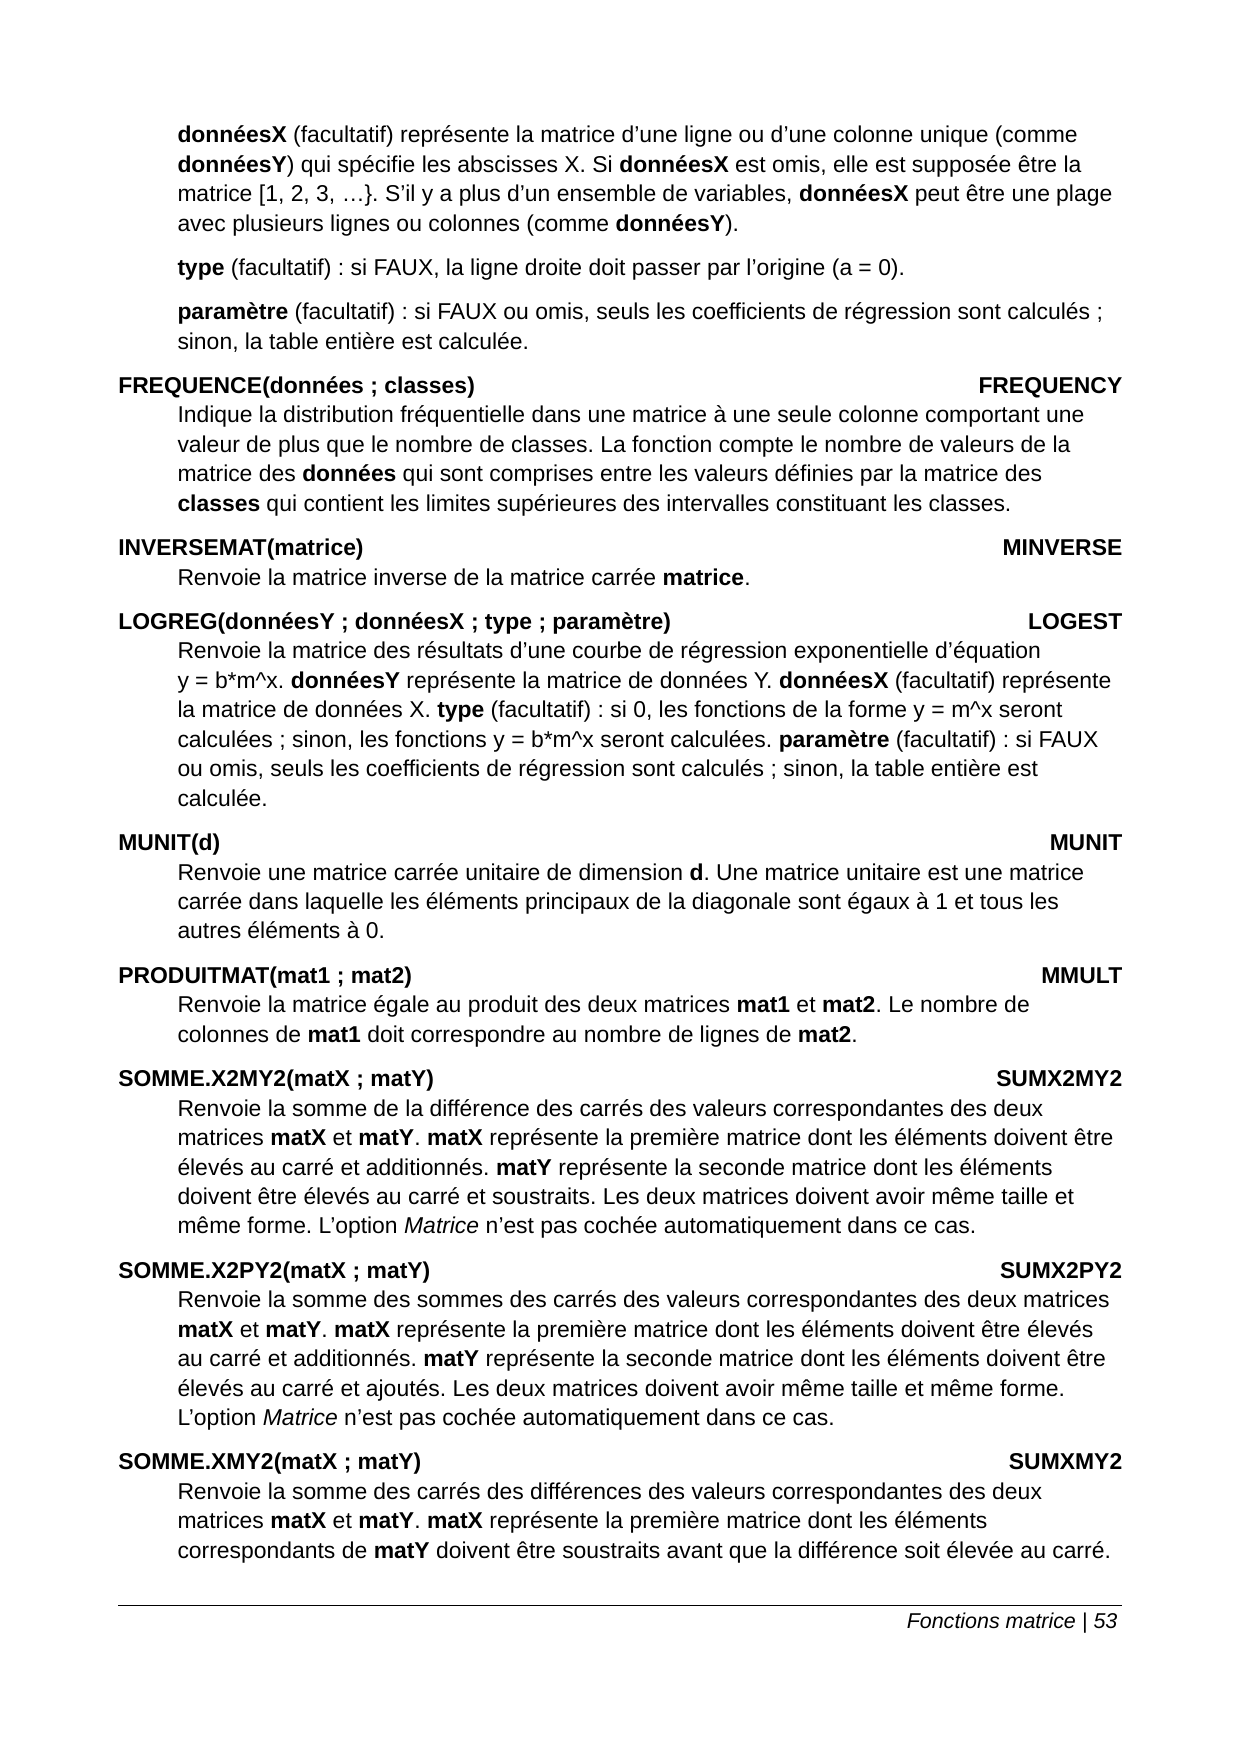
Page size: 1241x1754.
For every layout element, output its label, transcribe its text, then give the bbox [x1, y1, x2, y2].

list Renvoie la somme de la différence des carrés des valeurs correspondantes des deux matrices matX et matY. matX représente la première matrice dont les éléments doivent être élevés au carré et additionnés. matY représente la seconde matrice dont les éléments doivent être élevés au carré et soustraits. Les deux matrices doivent avoir même taille et même forme. L’option Matrice n’est pas cochée automatiquement dans ce cas. [177, 1091, 1122, 1239]
text FREQUENCE(données ; classes) FREQUENCY [118, 369, 1122, 398]
text INVERSEMAT(matrice) MINVERSE [118, 531, 1122, 561]
list Renvoie la somme des carrés des différences des valeurs correspondantes des deux matrices matX et matY. matX représente la première matrice dont les éléments correspondants de matY doivent être soustraits avant que la différence soit élevée au carré. [177, 1475, 1122, 1563]
list Renvoie la matrice inverse de la matrice carrée matrice. [177, 561, 1122, 590]
text MUNIT(d) MUNIT [118, 826, 1122, 855]
list donnéesX (facultatif) représente la matrice d’une ligne ou d’une colonne unique (comme donnéesY) qui spécifie les abscisses X. Si donnéesX est omis, elle est supposée être la matrice [1, 2, 3, …}. S’il y a plus d’un ensemble de variables, donnéesX peut être une plage avec plusieurs lignes ou colonnes (comme donnéesY). [177, 118, 1122, 236]
list Renvoie la matrice des résultats d’une courbe de régression exponentielle d’équation y = b*m^x. donnéesY représente la matrice de données Y. donnéesX (facultatif) représente la matrice de données X. type (facultatif) : si 0, les fonctions de la forme y = m^x seront calculées ; sinon, les fonctions y = b*m^x seront calculées. paramètre (facultatif) : si FAUX ou omis, seuls les coefficients de régression sont calculés ; sinon, la table entière est calculée. [177, 634, 1122, 811]
list Renvoie la matrice égale au produit des deux matrices mat1 et mat2. Le nombre de colonnes de mat1 doit correspondre au nombre de lignes de mat2. [177, 988, 1122, 1047]
text SOMME.X2PY2(matX ; matY) SUMX2PY2 [118, 1253, 1122, 1283]
list paramètre (facultatif) : si FAUX ou omis, seuls les coefficients de régression sont calculés ; sinon, la table entière est calculée. [177, 295, 1122, 354]
text LOGREG(donnéesY ; donnéesX ; type ; paramètre) LOGEST [118, 605, 1122, 634]
text SOMME.X2MY2(matX ; matY) SUMX2MY2 [118, 1062, 1122, 1091]
list type (facultatif) : si FAUX, la ligne droite doit passer par l’origine (a = 0). [177, 251, 1122, 280]
list Renvoie la somme des sommes des carrés des valeurs correspondantes des deux matrices matX et matY. matX représente la première matrice dont les éléments doivent être élevés au carré et additionnés. matY représente la seconde matrice dont les éléments doivent être élevés au carré et ajoutés. Les deux matrices doivent avoir même taille et même forme. L’option Matrice n’est pas cochée automatiquement dans ce cas. [177, 1283, 1122, 1430]
list Indique la distribution fréquentielle dans une matrice à une seule colonne comportant une valeur de plus que le nombre de classes. La fonction compte le nombre de valeurs de la matrice des données qui sont comprises entre les valeurs définies par la matrice des classes qui contient les limites supérieures des intervalles constituant les classes. [177, 398, 1122, 516]
list Renvoie une matrice carrée unitaire de dimension d. Une matrice unitaire est une matrice carrée dans laquelle les éléments principaux de la diagonale sont égaux à 1 et tous les autres éléments à 0. [177, 855, 1122, 944]
text PRODUITMAT(mat1 ; mat2) MMULT [118, 959, 1122, 988]
text SOMME.XMY2(matX ; matY) SUMXMY2 [118, 1445, 1122, 1475]
